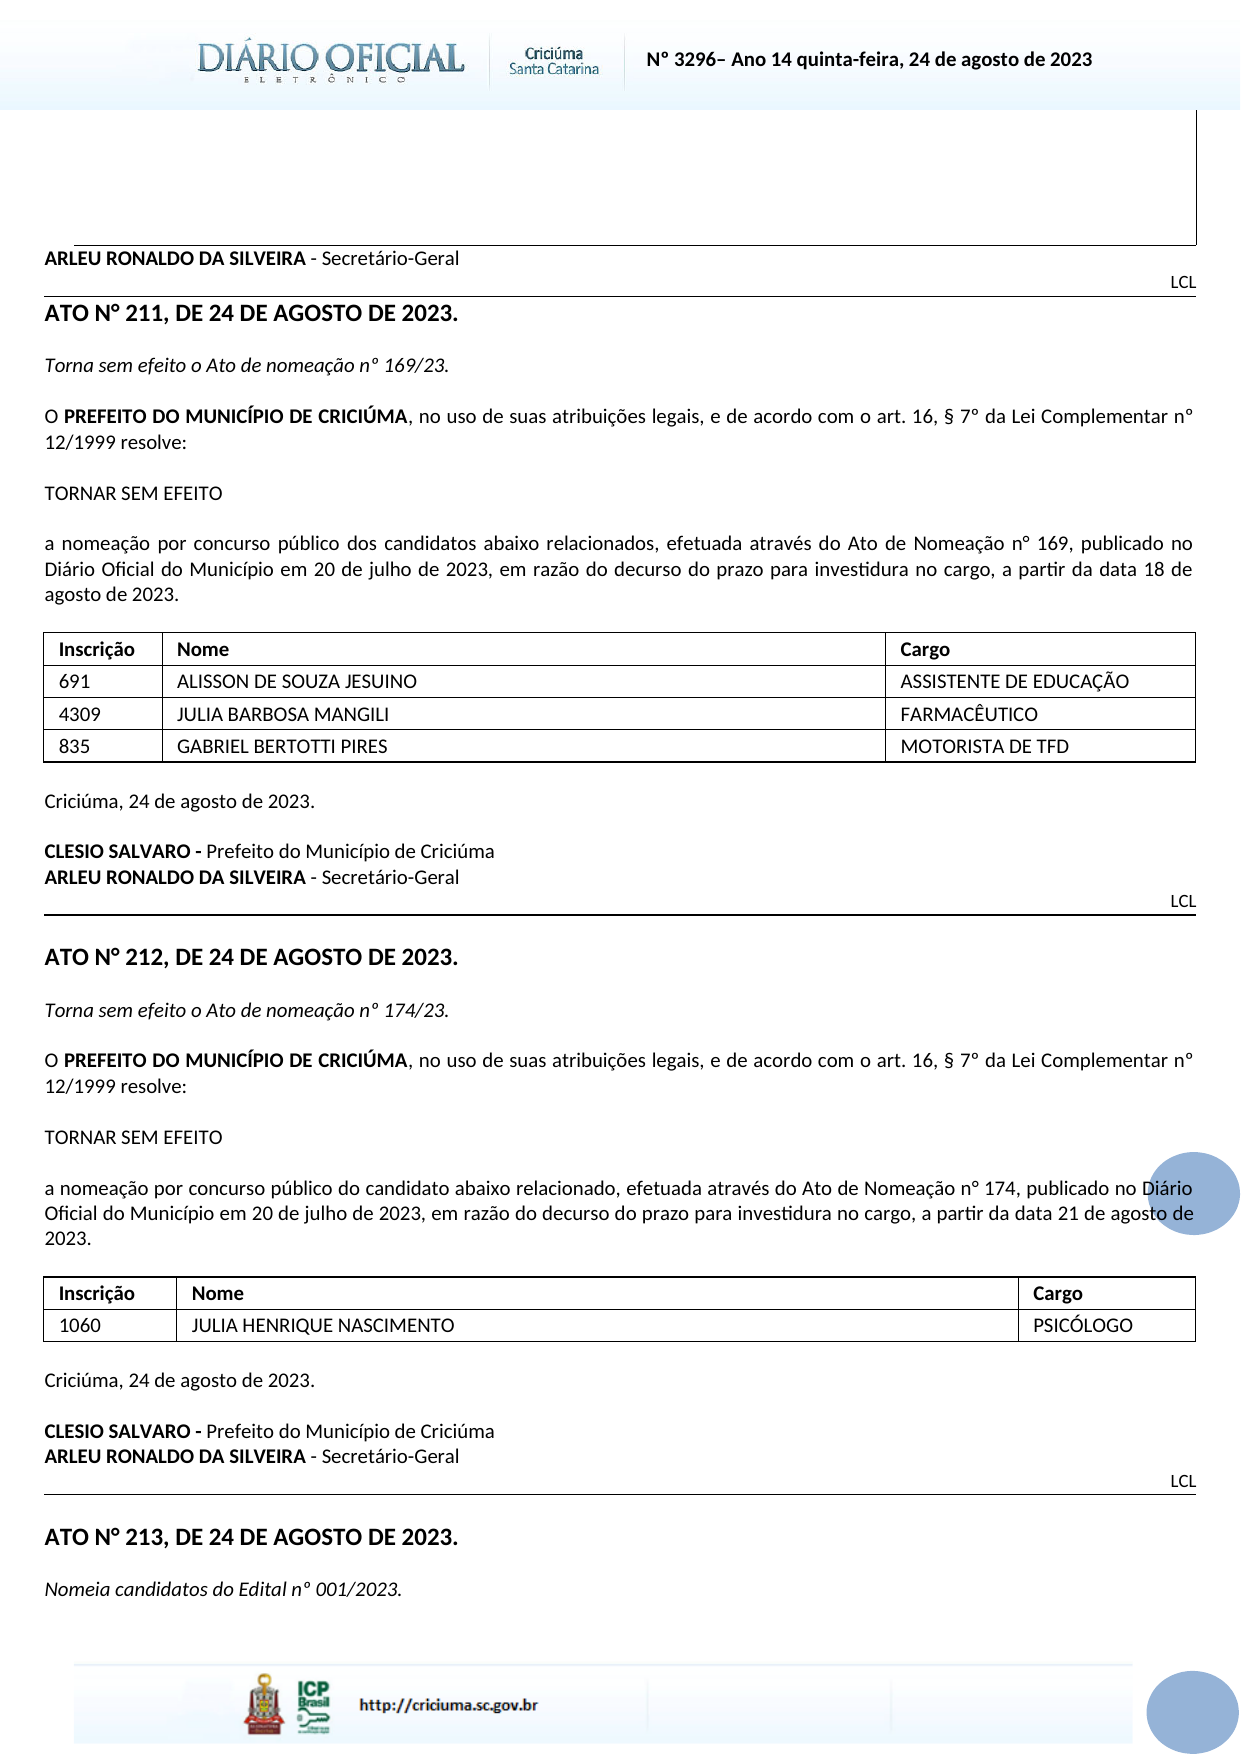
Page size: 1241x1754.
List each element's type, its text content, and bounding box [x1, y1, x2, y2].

table_header Nome [177, 1278, 1018, 1309]
text O PREFEITO DO MUNICÍPIO DE CRICIÚMA, no uso de suas atribuições legais, e de acordo com o art. 16, § 7º da Lei Complementar nº 12/1999 resolve: [44, 1048, 1196, 1098]
table_cell ASSISTENTE DE EDUCAÇÃO [886, 666, 1195, 697]
table_cell JULIA BARBOSA MANGILI [163, 698, 885, 729]
text a nomeação por concurso público dos candidatos abaixo relacionados, efetuada através do Ato de Nomeação n° 169, publicado no Diário Oficial do Município em 20 de julho de 2023, em razão do decurso do prazo para investidura no cargo, a partir da data 18 de agosto de 2023. [44, 531, 1196, 607]
table_cell PSICÓLOGO [1019, 1310, 1195, 1341]
text CLESIO SALVARO - Prefeito do Município de Criciúma [44, 839, 1196, 864]
text TORNAR SEM EFEITO [44, 480, 1196, 505]
text CLESIO SALVARO - Prefeito do Município de Criciúma [44, 1418, 1196, 1444]
table_cell JULIA HENRIQUE NASCIMENTO [177, 1310, 1018, 1341]
table_header Cargo [886, 633, 1195, 664]
text ATO N° 211, DE 24 DE AGOSTO DE 2023. [44, 297, 1196, 327]
table_header Cargo [1019, 1278, 1195, 1309]
table_cell MOTORISTA DE TFD [886, 730, 1195, 761]
table_cell ALISSON DE SOUZA JESUINO [163, 666, 885, 697]
text ATO N° 213, DE 24 DE AGOSTO DE 2023. [44, 1521, 1196, 1551]
table_cell GABRIEL BERTOTTI PIRES [163, 730, 885, 761]
text Criciúma, 24 de agosto de 2023. [44, 1367, 1196, 1393]
text ATO N° 212, DE 24 DE AGOSTO DE 2023. [44, 941, 1196, 971]
text LCL [44, 1469, 1196, 1494]
text Torna sem efeito o Ato de nomeação nº 169/23. [44, 353, 1196, 378]
text ARLEU RONALDO DA SILVEIRA - Secretário-Geral [44, 864, 1196, 889]
table_cell 1060 [44, 1310, 176, 1341]
table_cell 4309 [44, 698, 162, 729]
table_header Nome [163, 633, 885, 664]
text ARLEU RONALDO DA SILVEIRA - Secretário-Geral [44, 245, 1196, 271]
table_cell FARMACÊUTICO [886, 698, 1195, 729]
text Nomeia candidatos do Edital nº 001/2023. [44, 1577, 1196, 1602]
text O PREFEITO DO MUNICÍPIO DE CRICIÚMA, no uso de suas atribuições legais, e de acordo com o art. 16, § 7º da Lei Complementar nº 12/1999 resolve: [44, 403, 1196, 454]
table_header Inscrição [44, 633, 162, 664]
text LCL [44, 271, 1196, 296]
text TORNAR SEM EFEITO [44, 1124, 1196, 1149]
text ARLEU RONALDO DA SILVEIRA - Secretário-Geral [44, 1444, 1196, 1469]
text a nomeação por concurso público do candidato abaixo relacionado, efetuada através do Ato de Nomeação n° 174, publicado no Diário Oficial do Município em 20 de julho de 2023, em razão do decurso do prazo para investidura no cargo, a partir da data 21 de agosto de 2023. [44, 1175, 1196, 1251]
text Criciúma, 24 de agosto de 2023. [44, 788, 1196, 813]
text Torna sem efeito o Ato de nomeação nº 174/23. [44, 997, 1196, 1022]
table_header Inscrição [44, 1278, 176, 1309]
table_cell 691 [44, 666, 162, 697]
text LCL [44, 889, 1196, 914]
table_cell 835 [44, 730, 162, 761]
